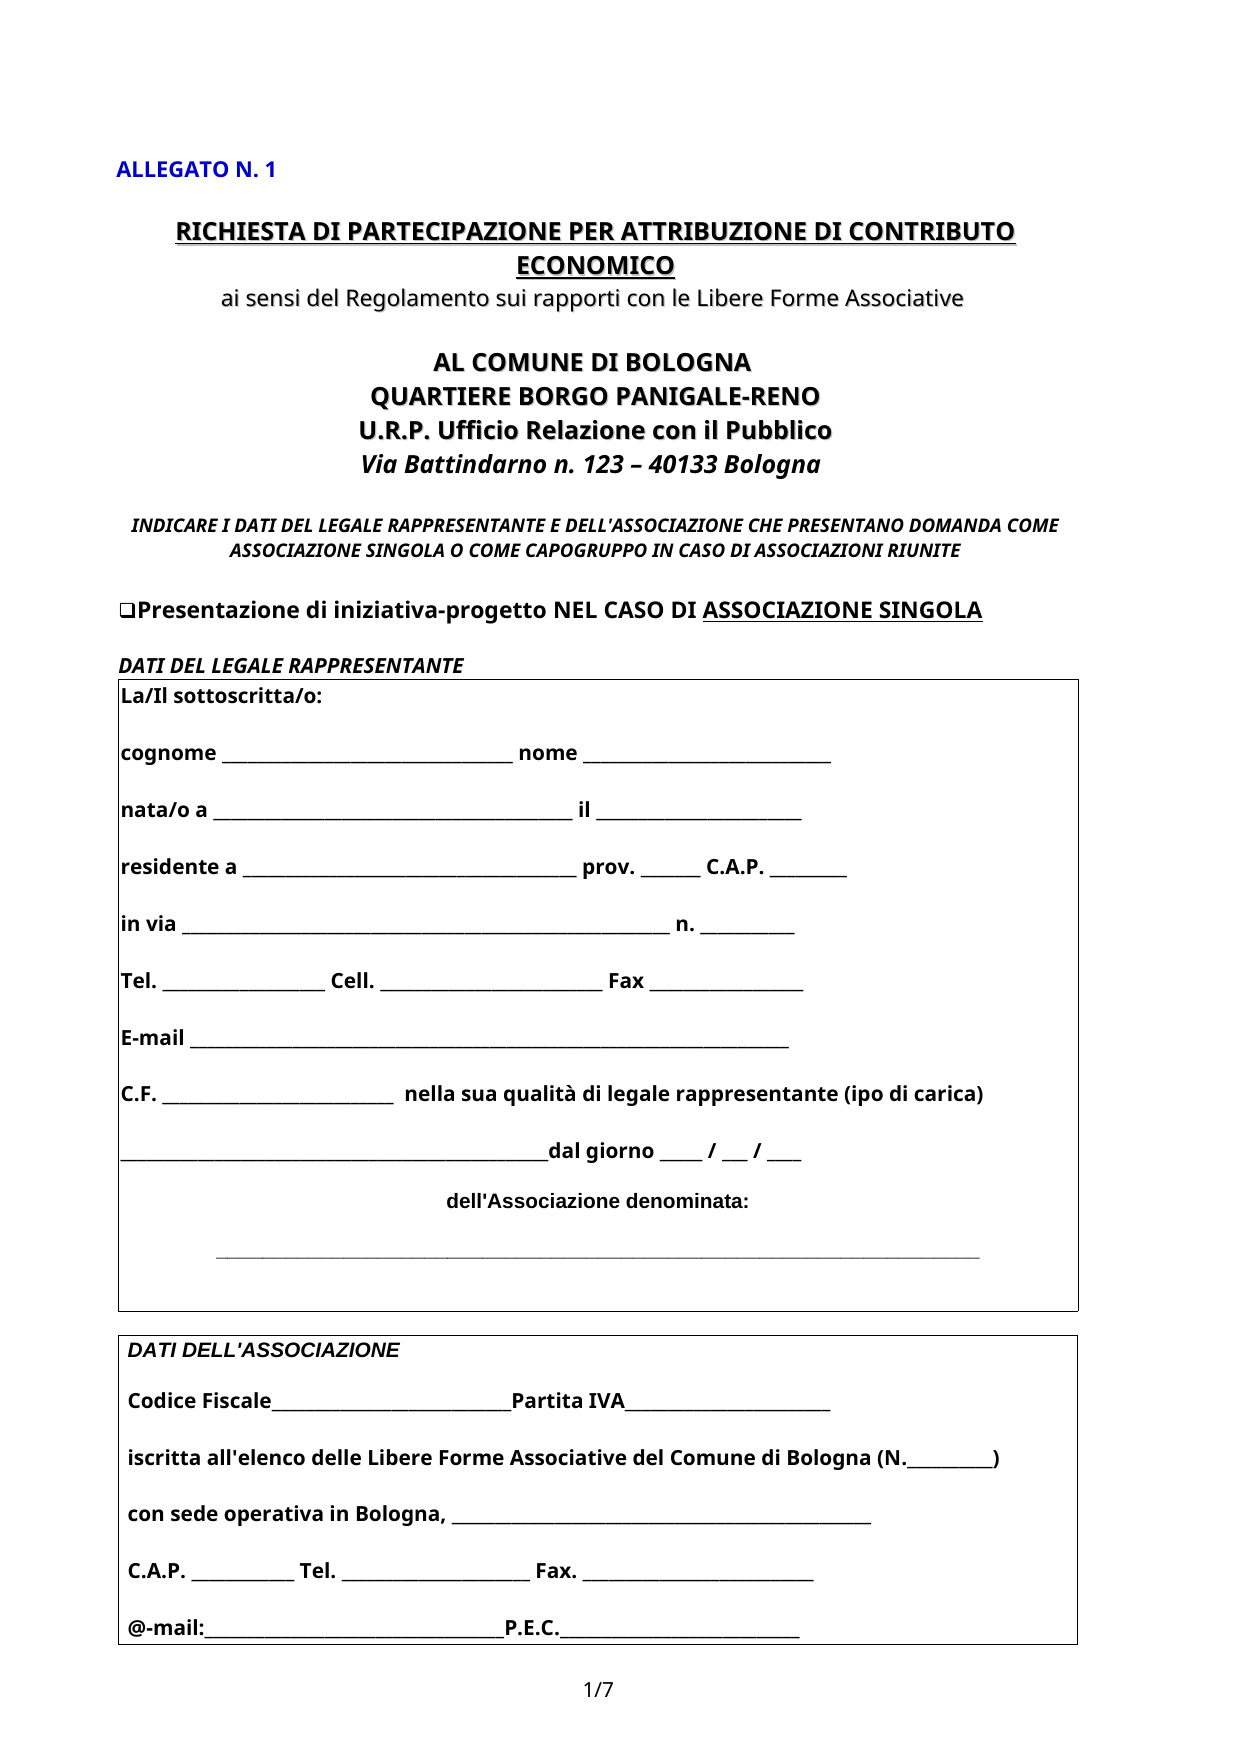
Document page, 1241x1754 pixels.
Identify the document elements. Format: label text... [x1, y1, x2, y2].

text C.A.P. ____________ Tel. ______________________ Fax. ___________________________ [119, 1553, 1077, 1585]
text __________________________________________________dal giorno _____ / ___ / ____ [119, 1134, 1078, 1165]
text nata/o a __________________________________________ il ________________________ [119, 793, 1078, 823]
text con sede operativa in Bologna, _________________________________________________ [119, 1496, 1077, 1528]
text E-mail ______________________________________________________________________ [119, 1020, 1078, 1051]
text AL COMUNE DI BOLOGNA [118, 344, 1073, 378]
text Tel. ___________________ Cell. __________________________ Fax __________________ [119, 963, 1078, 994]
text residente a _______________________________________ prov. _______ C.A.P. _________ [119, 850, 1078, 880]
text La/Il sottoscritta/o: [119, 680, 1078, 710]
subtitle ALLEGATO N. 1 [116, 154, 1078, 184]
text __________________________________________________________________ [119, 1234, 1078, 1261]
text cognome __________________________________ nome _____________________________ [119, 736, 1078, 767]
text RICHIESTA DI PARTECIPAZIONE PER ATTRIBUZIONE DI CONTRIBUTO ECONOMICO [118, 214, 1073, 282]
text iscritta all'elenco delle Libere Forme Associative del Comune di Bologna (N.__________) [119, 1439, 1077, 1471]
text ai sensi del Regolamento sui rapporti con le Libere Forme Associative [118, 282, 1073, 313]
text DATI DELL'ASSOCIAZIONE [119, 1336, 1077, 1362]
text INDICARE I DATI DEL LEGALE RAPPRESENTANTE E DELL'ASSOCIAZIONE CHE PRESENTANO DOMANDA COME ASSOCIAZIONE SINGOLA O COME CAPOGRUPPO IN CASO DI ASSOCIAZIONI RIUNITE [115, 512, 1078, 563]
list Presentazione di iniziativa-progetto nel caso di Associazione singola [118, 594, 1078, 626]
list DATI DEL LEGALE RAPPRESENTANTE [118, 651, 1078, 679]
text Codice Fiscale____________________________Partita IVA________________________ [119, 1383, 1077, 1414]
text in via _________________________________________________________ n. ___________ [119, 907, 1078, 937]
text C.F. ___________________________ nella sua qualità di legale rappresentante (ipo di carica) [119, 1077, 1078, 1108]
text U.R.P. Ufficio Relazione con il Pubblico [118, 413, 1073, 447]
text QUARTIERE BORGO PANIGALE-RENO [118, 378, 1073, 413]
text dell'Associazione denominata: [119, 1187, 1078, 1213]
text @-mail:___________________________________P.E.C.____________________________ [119, 1610, 1077, 1644]
text Via Battindarno n. 123 – 40133 Bologna [118, 447, 1073, 481]
